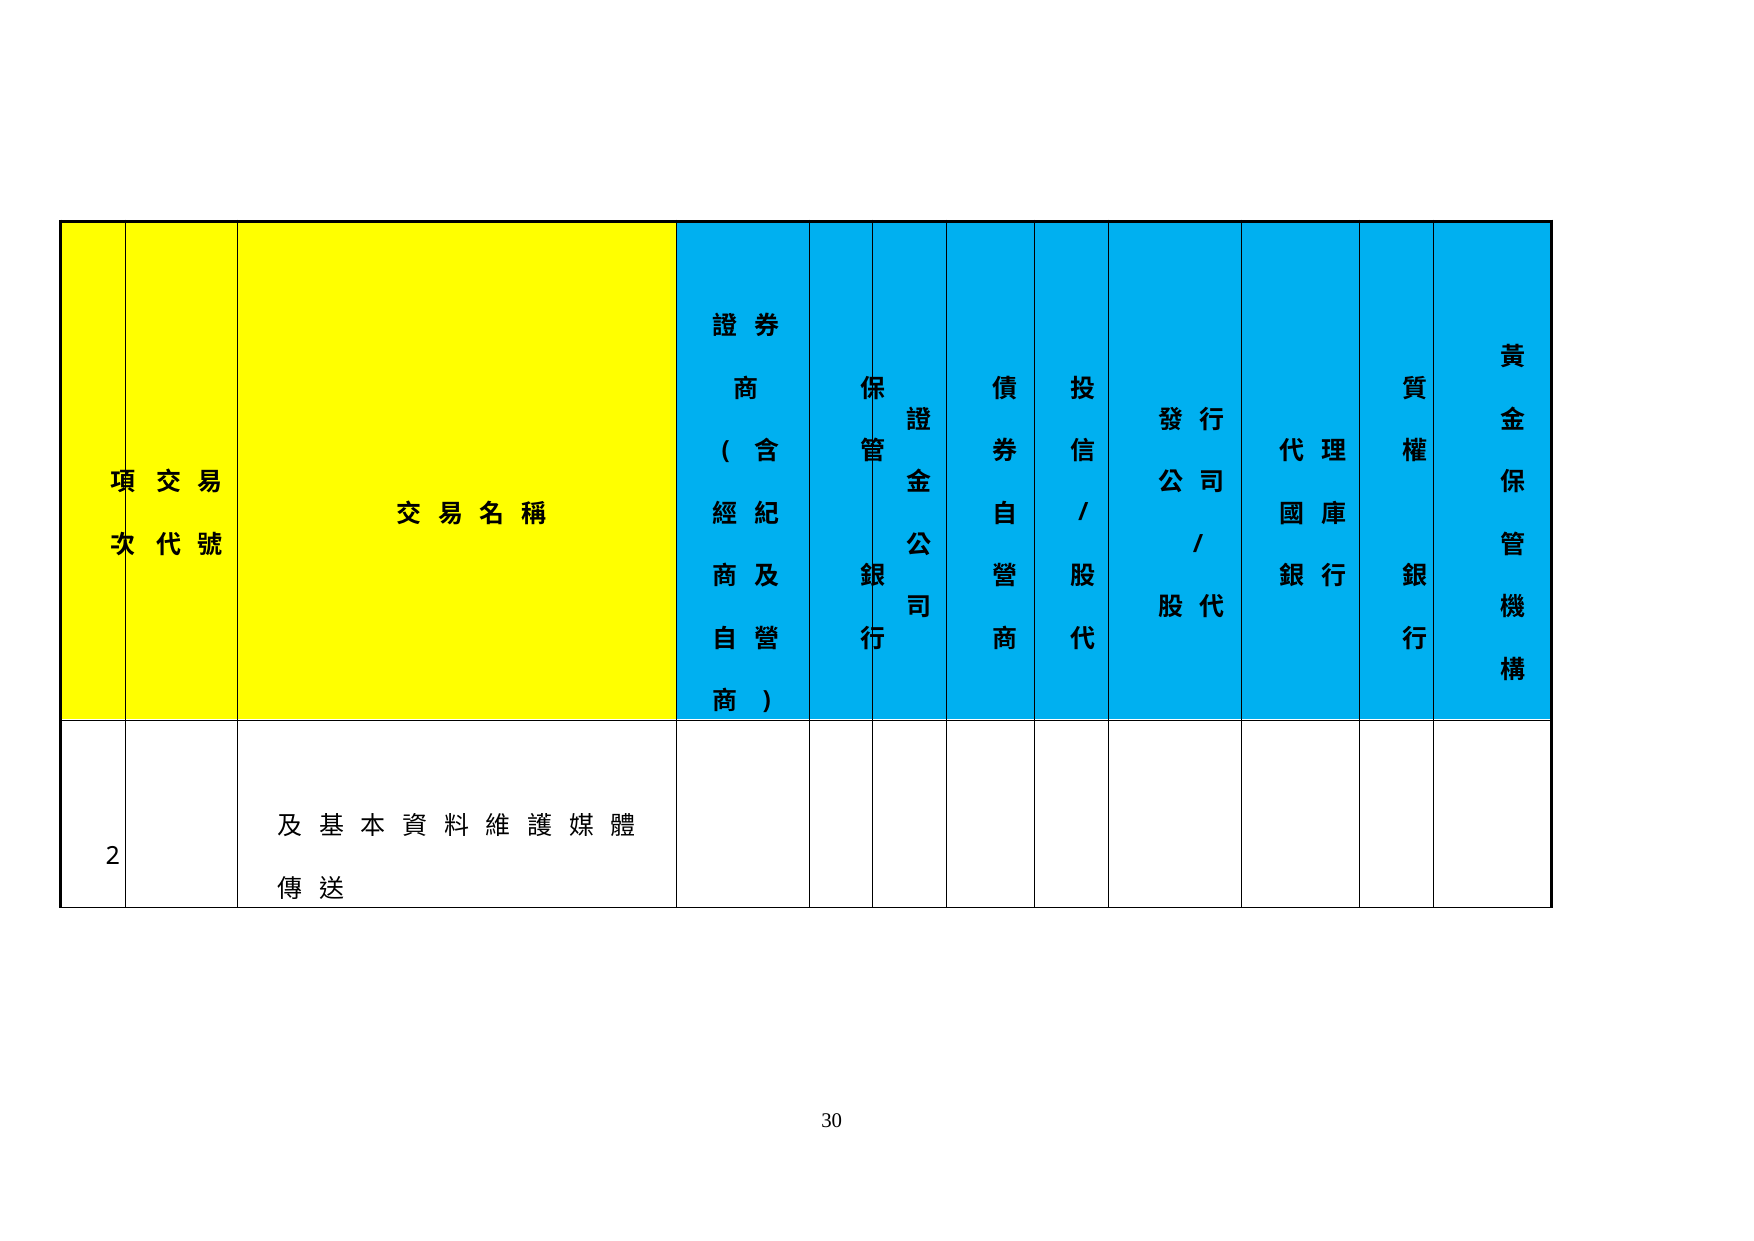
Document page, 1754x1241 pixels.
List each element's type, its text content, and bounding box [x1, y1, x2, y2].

table_header 債券 自營商 [947, 223, 1034, 719]
table_cell [1109, 721, 1241, 907]
table_header 證金 公司 [873, 223, 946, 719]
table_cell [810, 721, 872, 907]
table_cell [677, 721, 809, 907]
table_header 質權 銀行 [1360, 223, 1433, 719]
table_cell [947, 721, 1034, 907]
table_cell [873, 721, 946, 907]
table_cell 及基本資料維護媒體傳送 [238, 721, 676, 907]
table_header 代理 國庫銀行 [1242, 223, 1359, 719]
table_header 交易名稱 [238, 223, 676, 719]
table_header 黃金 保管機構 [1434, 223, 1550, 719]
table_cell [1242, 721, 1359, 907]
table_cell [1434, 721, 1550, 907]
table_header 保管 銀行 [810, 223, 872, 719]
table_header 交易代號 [126, 223, 237, 719]
table_header 投信/ 股代 [1035, 223, 1108, 719]
table_header 發行公司/ 股代 [1109, 223, 1241, 719]
table_cell 2 [62, 721, 125, 907]
table_header 項次 [62, 223, 125, 719]
table_header 證券商 (含經紀商及自營商) [677, 223, 809, 719]
table_cell [126, 721, 237, 907]
table_cell [1035, 721, 1108, 907]
table_cell [1360, 721, 1433, 907]
